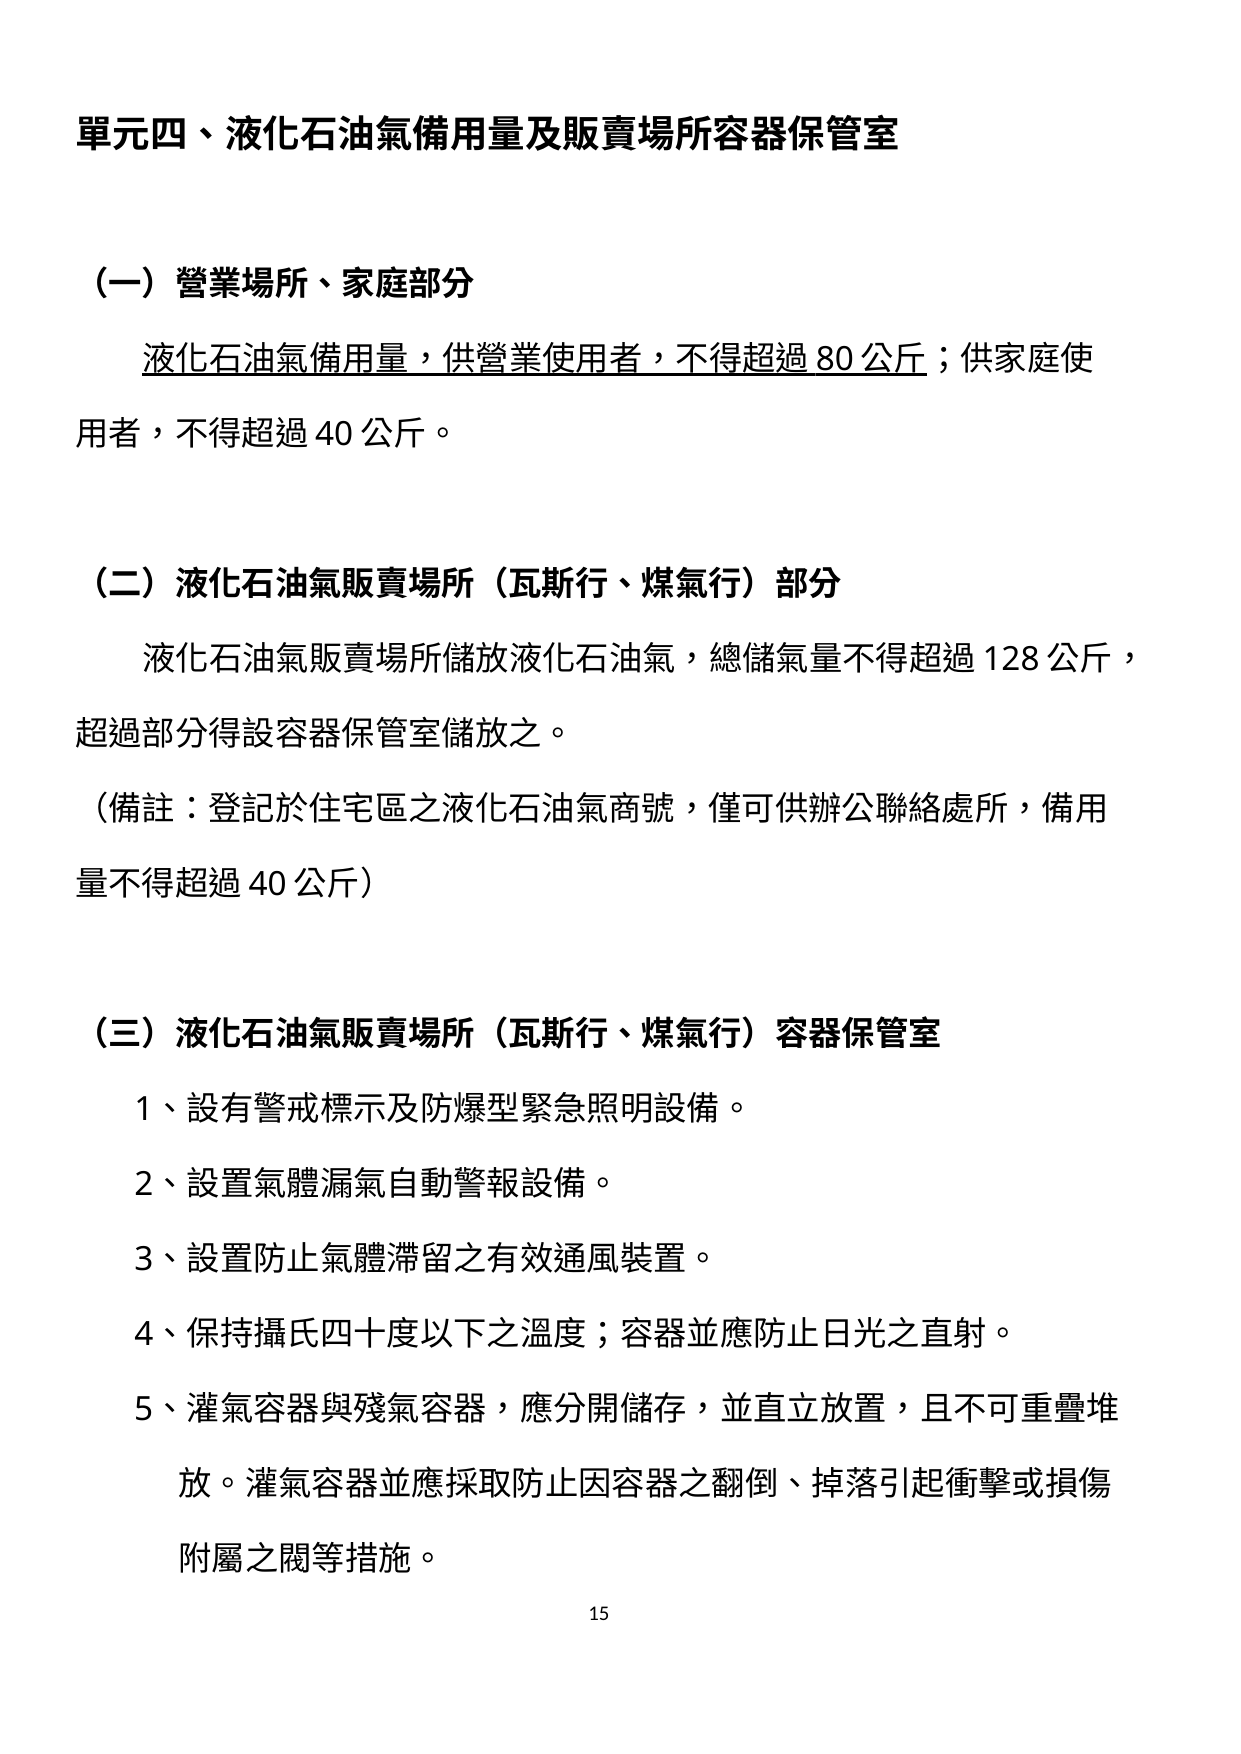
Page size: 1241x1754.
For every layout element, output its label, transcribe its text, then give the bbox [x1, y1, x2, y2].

text 單元四、液化石油氣備用量及販賣場所容器保管室 [75, 87, 1122, 162]
text 液化石油氣販賣場所儲放液化石油氣，總儲氣量不得超過128公斤，超過部分得設容器保管室儲放之。 [75, 612, 1122, 762]
text （三）液化石油氣販賣場所（瓦斯行、煤氣行）容器保管室 [75, 987, 1122, 1062]
text （二）液化石油氣販賣場所（瓦斯行、煤氣行）部分 [75, 537, 1122, 612]
text （備註：登記於住宅區之液化石油氣商號，僅可供辦公聯絡處所，備用量不得超過40公斤） [75, 762, 1122, 912]
text 4、保持攝氏四十度以下之溫度；容器並應防止日光之直射。 [90, 1287, 1122, 1362]
text 3、設置防止氣體滯留之有效通風裝置。 [90, 1212, 1122, 1287]
text （一）營業場所、家庭部分 [75, 237, 1122, 312]
text 1、設有警戒標示及防爆型緊急照明設備。 [90, 1062, 1122, 1137]
text 5、灌氣容器與殘氣容器，應分開儲存，並直立放置，且不可重疊堆放。灌氣容器並應採取防止因容器之翻倒、掉落引起衝擊或損傷附屬之閥等措施。 [134, 1362, 1122, 1587]
text 液化石油氣備用量，供營業使用者，不得超過80公斤；供家庭使用者，不得超過40公斤。 [75, 312, 1122, 462]
text 2、設置氣體漏氣自動警報設備。 [90, 1137, 1122, 1212]
